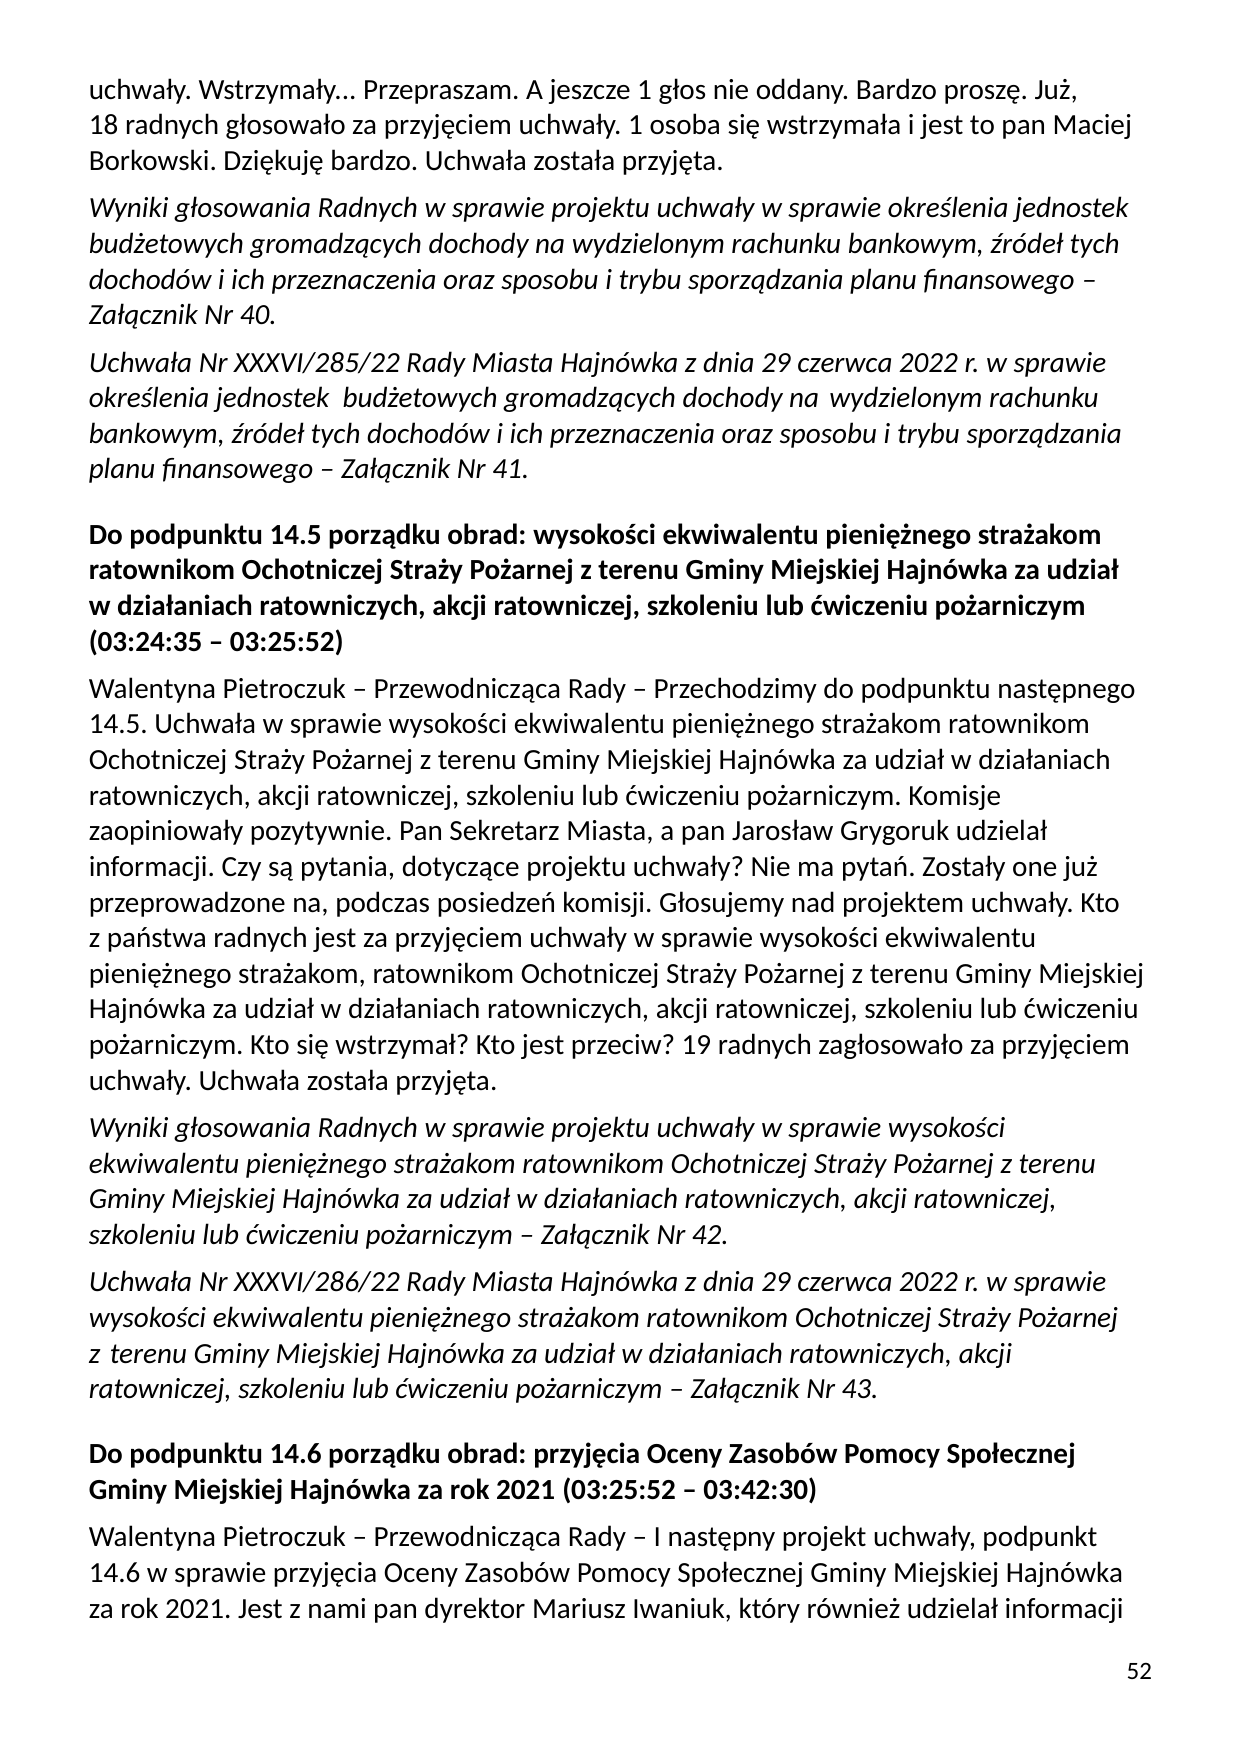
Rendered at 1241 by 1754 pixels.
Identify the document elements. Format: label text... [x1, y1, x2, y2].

text Wyniki głosowania Radnych w sprawie projektu uchwały w sprawie wysokości ekwiwalentu pieniężnego strażakom ratownikom Ochotniczej Straży Pożarnej z terenu Gminy Miejskiej Hajnówka za udział w działaniach ratowniczych, akcji ratowniczej, szkoleniu lub ćwiczeniu pożarniczym – Załącznik Nr 42. [88, 1109, 1152, 1252]
text Uchwała Nr XXXVI/285/22 Rady Miasta Hajnówka z dnia 29 czerwca 2022 r. w sprawie określenia jednostek budżetowych gromadzących dochody na wydzielonym rachunku bankowym, źródeł tych dochodów i ich przeznaczenia oraz sposobu i trybu sporządzania planu finansowego – Załącznik Nr 41. [88, 344, 1152, 486]
text Walentyna Pietroczuk – Przewodnicząca Rady – Przechodzimy do podpunktu następnego 14.5. Uchwała w sprawie wysokości ekwiwalentu pieniężnego strażakom ratownikom Ochotniczej Straży Pożarnej z terenu Gminy Miejskiej Hajnówka za udział w działaniach ratowniczych, akcji ratowniczej, szkoleniu lub ćwiczeniu pożarniczym. Komisje zaopiniowały pozytywnie. Pan Sekretarz Miasta, a pan Jarosław Grygoruk udzielał informacji. Czy są pytania, dotyczące projektu uchwały? Nie ma pytań. Zostały one już przeprowadzone na, podczas posiedzeń komisji. Głosujemy nad projektem uchwały. Kto z państwa radnych jest za przyjęciem uchwały w sprawie wysokości ekwiwalentu pieniężnego strażakom, ratownikom Ochotniczej Straży Pożarnej z terenu Gminy Miejskiej Hajnówka za udział w działaniach ratowniczych, akcji ratowniczej, szkoleniu lub ćwiczeniu pożarniczym. Kto się wstrzymał? Kto jest przeciw? 19 radnych zagłosowało za przyjęciem uchwały. Uchwała została przyjęta. [88, 670, 1152, 1097]
text uchwały. Wstrzymały... Przepraszam. A jeszcze 1 głos nie oddany. Bardzo proszę. Już, 18 radnych głosowało za przyjęciem uchwały. 1 osoba się wstrzymała i jest to pan Maciej Borkowski. Dziękuję bardzo. Uchwała została przyjęta. [88, 71, 1152, 178]
subtitle Do podpunktu 14.6 porządku obrad: przyjęcia Oceny Zasobów Pomocy Społecznej Gminy Miejskiej Hajnówka za rok 2021 (03:25:52 – 03:42:30) [88, 1436, 1152, 1507]
subtitle Do podpunktu 14.5 porządku obrad: wysokości ekwiwalentu pieniężnego strażakom ratownikom Ochotniczej Straży Pożarnej z terenu Gminy Miejskiej Hajnówka za udział w działaniach ratowniczych, akcji ratowniczej, szkoleniu lub ćwiczeniu pożarniczym (03:24:35 – 03:25:52) [88, 516, 1152, 658]
text Wyniki głosowania Radnych w sprawie projektu uchwały w sprawie określenia jednostek budżetowych gromadzących dochody na wydzielonym rachunku bankowym, źródeł tych dochodów i ich przeznaczenia oraz sposobu i trybu sporządzania planu finansowego – Załącznik Nr 40. [88, 189, 1152, 332]
text Uchwała Nr XXXVI/286/22 Rady Miasta Hajnówka z dnia 29 czerwca 2022 r. w sprawie wysokości ekwiwalentu pieniężnego strażakom ratownikom Ochotniczej Straży Pożarnej z terenu Gminy Miejskiej Hajnówka za udział w działaniach ratowniczych, akcji ratowniczej, szkoleniu lub ćwiczeniu pożarniczym – Załącznik Nr 43. [88, 1263, 1152, 1406]
text Walentyna Pietroczuk – Przewodnicząca Rady – I następny projekt uchwały, podpunkt 14.6 w sprawie przyjęcia Oceny Zasobów Pomocy Społecznej Gminy Miejskiej Hajnówka za rok 2021. Jest z nami pan dyrektor Mariusz Iwaniuk, który również udzielał informacji [88, 1518, 1152, 1625]
